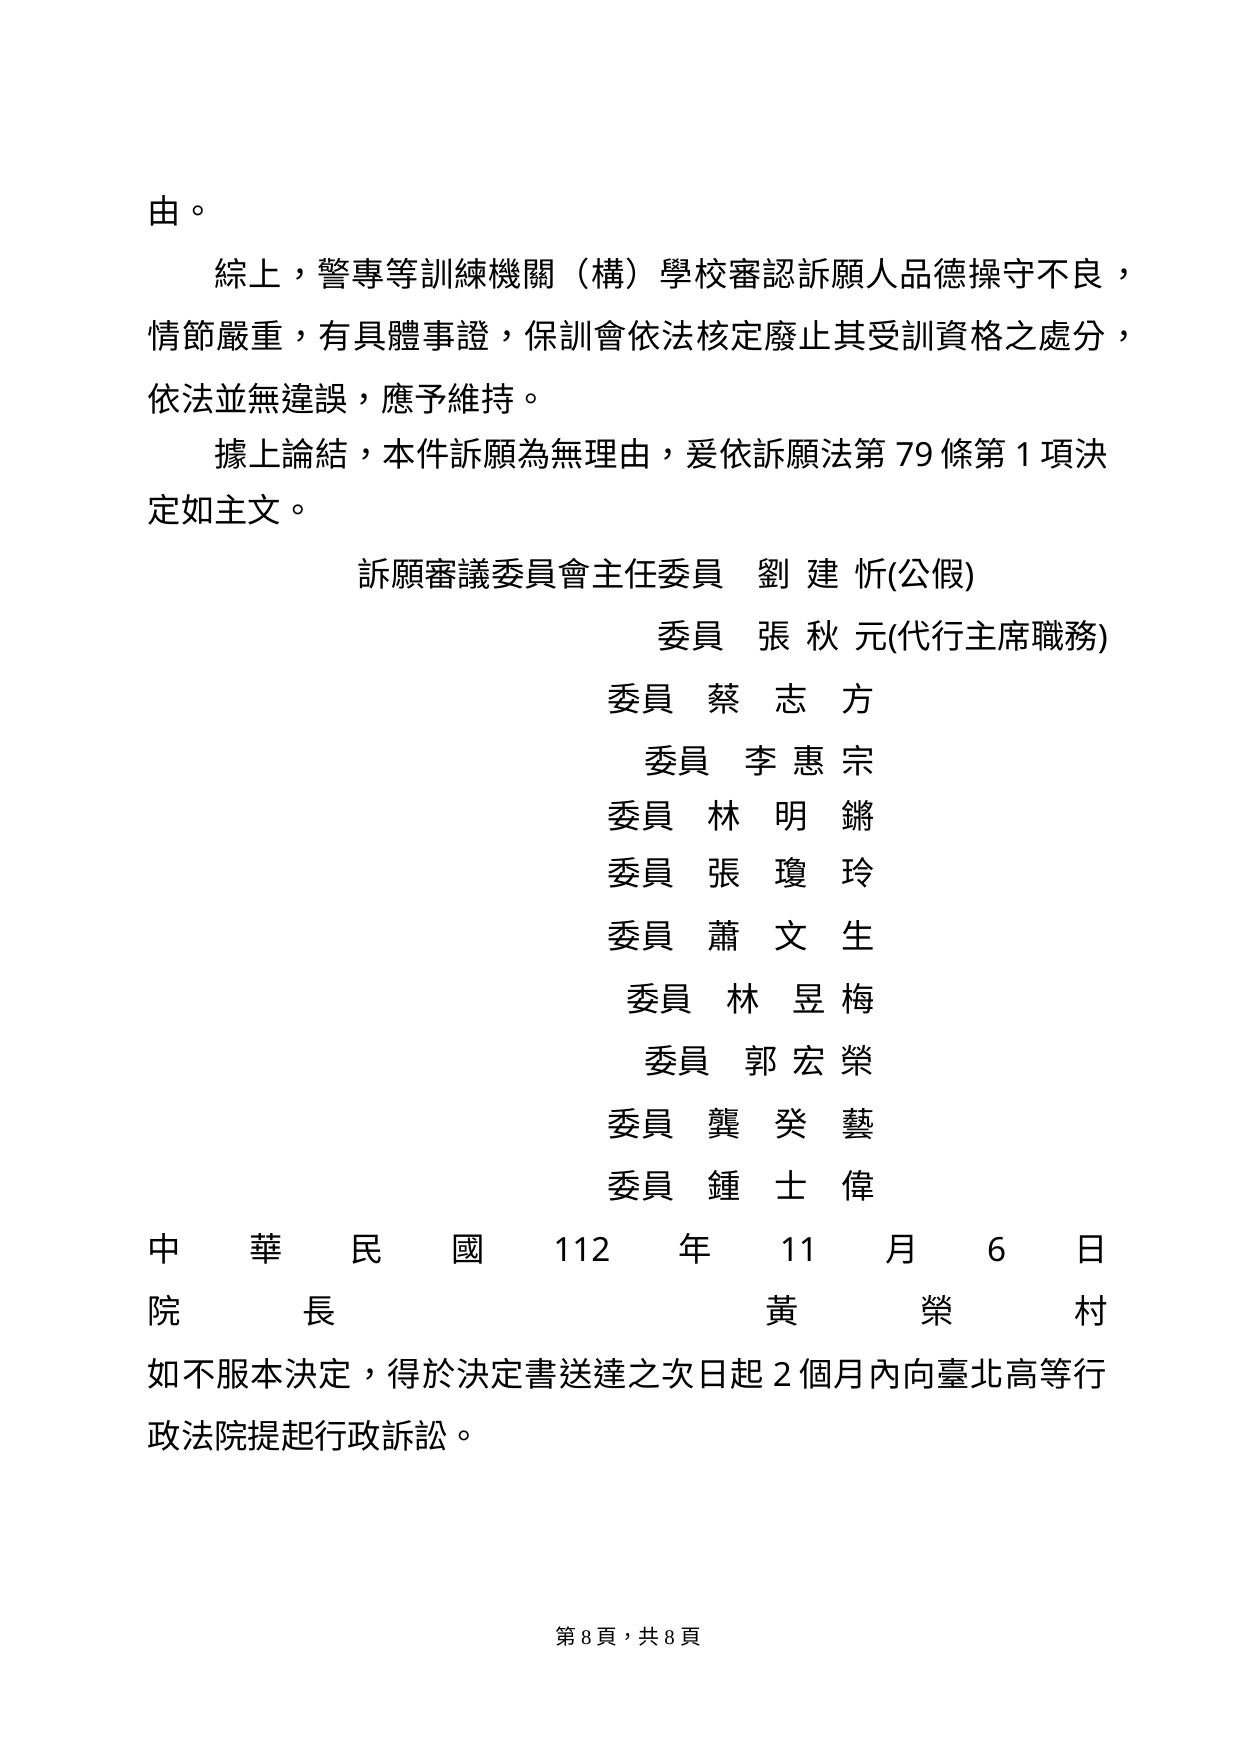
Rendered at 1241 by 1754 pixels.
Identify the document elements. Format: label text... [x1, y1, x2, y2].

text 委員 鍾 士 偉 [148, 1149, 874, 1211]
text 委員 蔡 志 方 [148, 661, 874, 724]
text 院長 黃榮村 [148, 1274, 1107, 1336]
text 委員 張 秋 元(代行主席職務) [148, 599, 1107, 661]
text 有關訴願人陳稱其於交友軟體之自我介紹提及警察身分，純屬私領域交友之不當行為，主觀上並無「玷污警察榮譽」之動機，客觀上亦無遭司法告訴或媒體披露，難認有損警察聲譽，然警專、保訓會等卻逕以其涉有玷辱警譽之重大不正當行為，該當訓練辦法「品德操守不良，情節嚴重」之要件為由，廢止其受訓資格，原處分顯有違反比例原則之嫌云云。經查，訴願人列席保四總隊獎懲會及警專訓委會，對其使用「萬惡警界、波麗士大人」之簡介進行網路交友之不當行為，會讓其行為與警察劃上等號，進而影響民眾對警察的觀感一事均表示有所認知；且如前述，訴願人應本項考試訓練期滿取得及格資格後，即將分發擔任警察職務，而警察人員執行職務之過程或結果，攸關人民生命、自由等安全及社會秩序之維護，對其品德操守及執勤紀律自有較高要求。是以，警專等施訓機關（構）學校以此品德紀律標準，認訴願人於受訓期間尚未具警察官任用資格前，即於交友軟體上使用「波麗士大人」之警察身分與他人發生不正當男女關係行為；又以「萬惡警界」具有偏見、負面等詞彙加以指涉，其行為足以造成一般民眾對警察工作之不良觀感，且嚴重損及警察聲譽，已達「有重大不正當行為，足以玷辱警察榮譽」之程度，保訓會復以警專等所認之重大不正當行為，毋庸須達新聞媒體大肆報導之程度，依一般多數人判斷訴願人行為足以對警譽有所損傷，造成嚴重不良觀感，即屬該當訓練辦法「品德操守不良，情節嚴重」之要件，並據以廢止訴願人之受訓資格，於法並無不合，所訴本件原處分涉及違反比例原則，顯無理由。 [148, 174, 1107, 236]
text 委員 郭 宏 榮 [148, 1024, 874, 1086]
text 中 華 民 國 112 年 11 月 6 日 [148, 1211, 1107, 1274]
text 委員 蕭 文 生 [148, 899, 874, 961]
text 委員 張 瓊 玲 [148, 843, 874, 899]
text 委員 林 昱 梅 [148, 961, 874, 1024]
text 綜上，警專等訓練機關（構）學校審認訴願人品德操守不良，情節嚴重，有具體事證，保訓會依法核定廢止其受訓資格之處分，依法並無違誤，應予維持。 [148, 236, 1107, 424]
text 據上論結，本件訴願為無理由，爰依訴願法第79條第1項決定如主文。 [148, 424, 1107, 536]
text 委員 林 明 鏘 [148, 786, 874, 843]
text 委員 龔 癸 藝 [148, 1086, 874, 1149]
text 如不服本決定，得於決定書送達之次日起2個月內向臺北高等行政法院提起行政訴訟。 [148, 1336, 1107, 1461]
text 委員 李 惠 宗 [148, 724, 874, 786]
text 訴願審議委員會主任委員 劉 建 忻(公假) [148, 536, 974, 599]
